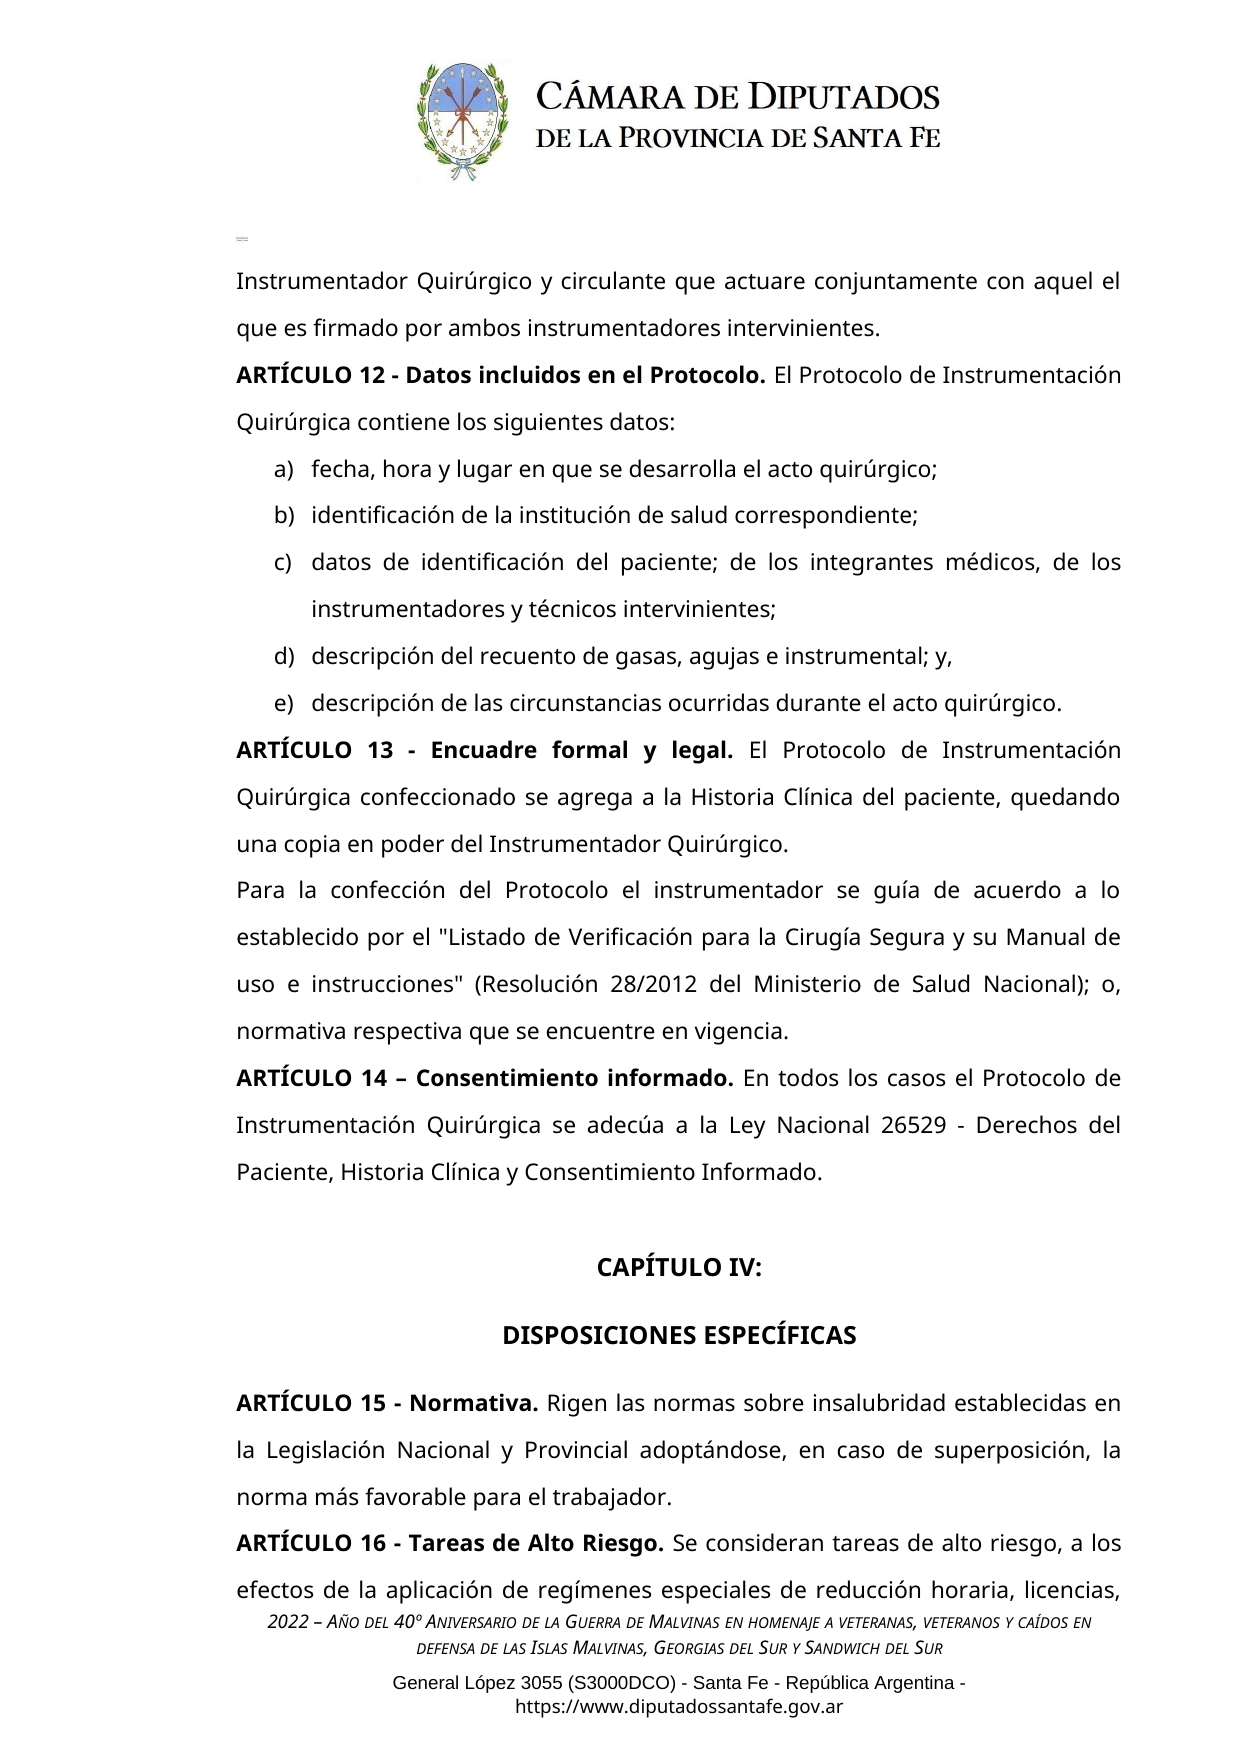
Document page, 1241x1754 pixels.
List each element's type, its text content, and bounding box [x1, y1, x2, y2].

picture [413, 59, 945, 183]
text ARTÍCULO 14 – Consentimiento informado. En todos los casos el Protocolo de Instrumentación Quirúrgica se adecúa a la Ley Nacional 26529 - Derechos del Paciente, Historia Clínica y Consentimiento Informado. [236, 1062, 1122, 1187]
text Instrumentador Quirúrgico y circulante que actuare conjuntamente con aquel el que es firmado por ambos instrumentadores intervinientes. [236, 265, 1122, 343]
text DISPOSICIONES ESPECÍFICAS [236, 1318, 1122, 1352]
list identificación de la institución de salud correspondiente; [274, 499, 1122, 531]
list descripción del recuento de gasas, agujas e instrumental; y, [274, 640, 1122, 671]
text ARTÍCULO 15 - Normativa. Rigen las normas sobre insalubridad establecidas en la Legislación Nacional y Provincial adoptándose, en caso de superposición, la norma más favorable para el trabajador. [236, 1387, 1122, 1512]
text ARTÍCULO 13 - Encuadre formal y legal. El Protocolo de Instrumentación Quirúrgica confeccionado se agrega a la Historia Clínica del paciente, quedando una copia en poder del Instrumentador Quirúrgico. [236, 734, 1122, 859]
text Para la confección del Protocolo el instrumentador se guía de acuerdo a lo establecido por el "Listado de Verificación para la Cirugía Segura y su Manual de uso e instrucciones" (Resolución 28/2012 del Ministerio de Salud Nacional); o, normativa respectiva que se encuentre en vigencia. [236, 874, 1122, 1046]
picture [236, 236, 249, 243]
text ARTÍCULO 16 - Tareas de Alto Riesgo. Se consideran tareas de alto riesgo, a los efectos de la aplicación de regímenes especiales de reducción horaria, licencias, [236, 1527, 1122, 1605]
text CAPÍTULO IV: [236, 1249, 1122, 1283]
list descripción de las circunstancias ocurridas durante el acto quirúrgico. [274, 687, 1122, 718]
list fecha, hora y lugar en que se desarrolla el acto quirúrgico; [274, 452, 1122, 484]
list datos de identificación del paciente; de los integrantes médicos, de los instrumentadores y técnicos intervinientes; [274, 546, 1122, 624]
text ARTÍCULO 12 - Datos incluidos en el Protocolo. El Protocolo de Instrumentación Quirúrgica contiene los siguientes datos: [236, 359, 1122, 437]
